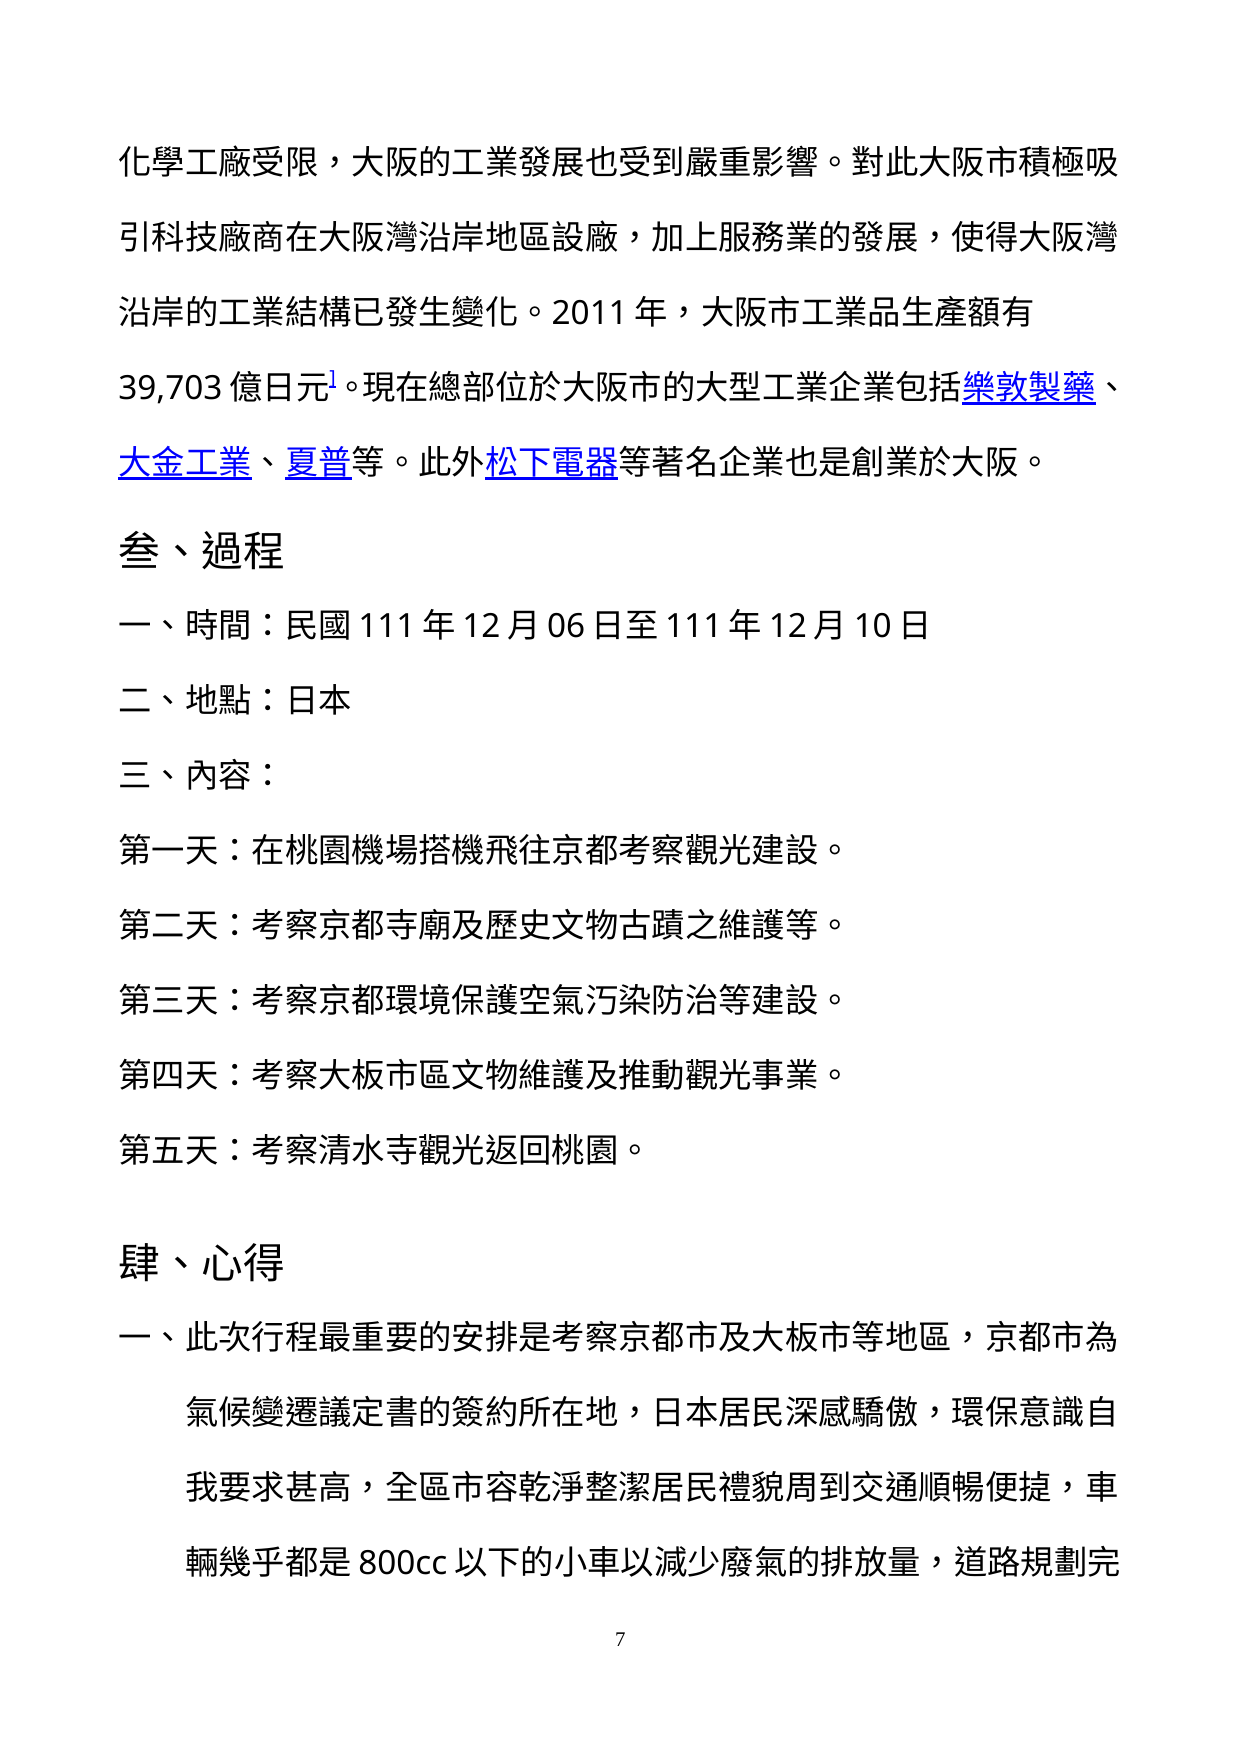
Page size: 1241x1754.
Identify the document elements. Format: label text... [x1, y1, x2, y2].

text 第五天：考察清水寺觀光返回桃園。 [118, 1110, 1122, 1185]
text 二、地點：日本 [118, 660, 1122, 735]
text 肆、心得 [118, 1223, 1122, 1298]
text 在明治時代初期，新政府在大阪設置造幣廠和大阪砲兵工廠，使得大阪由江戶時代的商業都市變身為工業都市。戰前大阪市所在的阪神工業地帶曾是日本最大的工業區。1882年，澀澤榮一等實業家在大阪創立大阪紡織會社，之後紡織業快速發展，成為大阪在19世紀末期至20世紀初期的大阪的支柱產業，更讓大阪享有「東洋的曼徹斯特」美譽。今日大阪市工業的特徵之一是中小企業較多。大阪市擁有超過14,000家製造業事業所，數量僅次於東京位於日本第二。2011年，在大阪的14,360家製造業事業所中，有多達11,249家是員工數不足9人的小規模工廠。在大阪的工業結構中，化學、金屬等基礎素材型工業佔大阪市工業產值的比重較大，其中又以化學工業最為突出。就大阪的工業地理來看，需要較多土地的重化學工業和鋼鐵工業主要分佈在大阪灣沿岸地區，而機械等其他產業的工廠則廣泛分佈在市內各地。在1970年代之後，由於工廠三法通過立法導致沿海地區興建大型重化學工廠受限，大阪的工業發展也受到嚴重影響。對此大阪市積極吸引科技廠商在大阪灣沿岸地區設廠，加上服務業的發展，使得大阪灣沿岸的工業結構已發生變化。2011年，大阪市工業品生產額有39,703億日元]。現在總部位於大阪市的大型工業企業包括樂敦製藥、大金工業、夏普等。此外松下電器等著名企業也是創業於大阪。 [118, 123, 1122, 498]
text 第三天：考察京都環境保護空氣汅染防治等建設。 [118, 960, 1122, 1035]
text 第四天：考察大板市區文物維護及推動觀光事業。 [118, 1035, 1122, 1110]
text 叁、過程 [118, 510, 1122, 585]
text 三、內容： [118, 735, 1122, 810]
text 第一天：在桃園機場搭機飛往京都考察觀光建設。 [118, 810, 1122, 885]
text 第二天：考察京都寺廟及歷史文物古蹟之維護等。 [118, 885, 1122, 960]
text 一、此次行程最重要的安排是考察京都市及大板市等地區，京都市為氣候變遷議定書的簽約所在地，日本居民深感驕傲，環保意識自我要求甚高，全區市容乾淨整潔居民禮貌周到交通順暢便㨗，車輛幾乎都是800cc以下的小車以減少廢氣的排放量，道路規劃完善，鄉間農業環境清潔，溪流水源乾淨，生產的農產品安全保証，日本人只吃自己生產的農產品再貴也無所謂，難怪日本人是全球最長壽的國家另外公德心的培養也值得我們學習，看看台灣本島到處污染嚴重，農地旁邊就是工廠廢水直接排到水溝再到農田，種出來的東西又大家在吃，没有一個嚴格的法律去執行。難怪台灣是有名的洗腎王國，這是我們應該要檢討的地方。 [118, 1298, 1122, 1598]
text 一、時間：民國111年12月06日至111年12月10日 [118, 585, 1122, 660]
